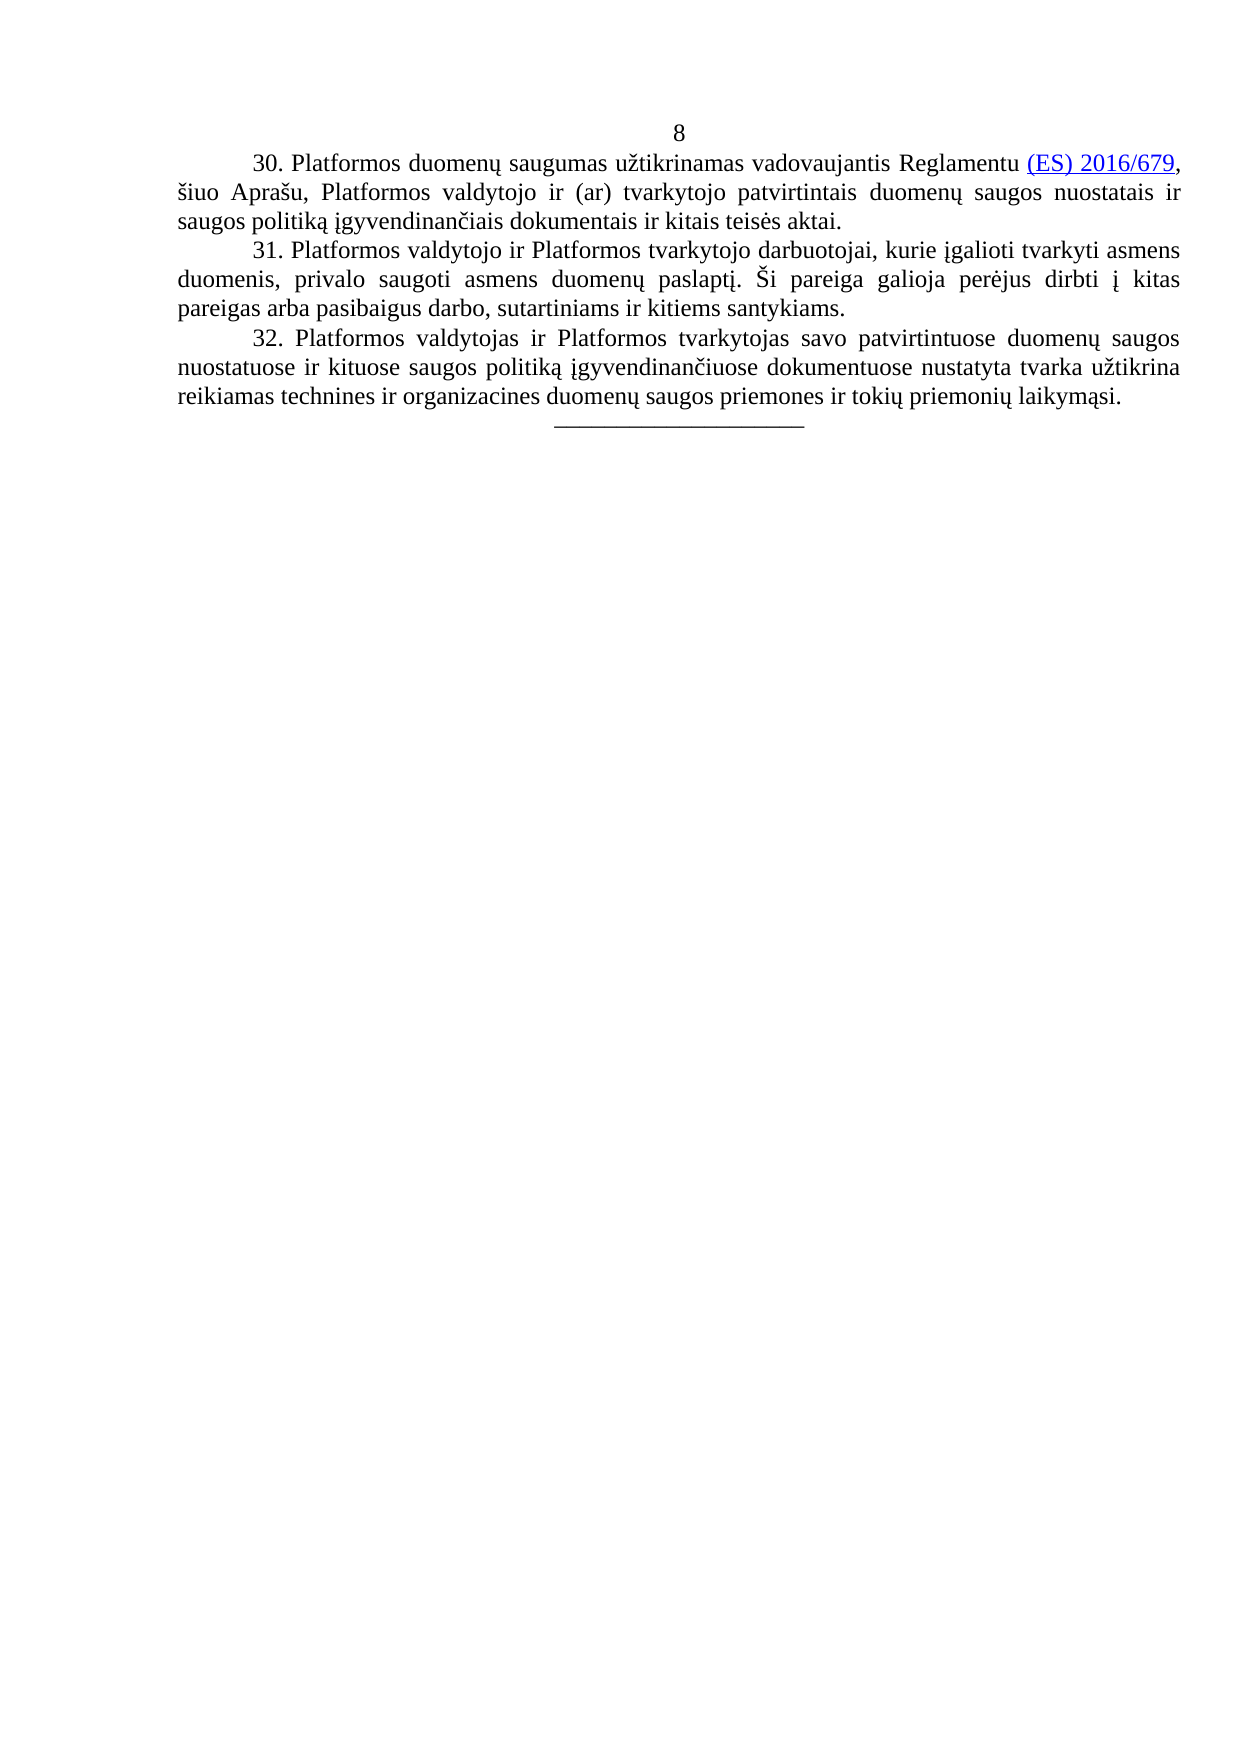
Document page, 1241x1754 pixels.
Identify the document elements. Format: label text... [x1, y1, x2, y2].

text 31. Platformos valdytojo ir Platformos tvarkytojo darbuotojai, kurie įgalioti tvarkyti asmens duomenis, privalo saugoti asmens duomenų paslaptį. Ši pareiga galioja perėjus dirbti į kitas pareigas arba pasibaigus darbo, sutartiniams ir kitiems santykiams. [177, 235, 1181, 323]
text 30. Platformos duomenų saugumas užtikrinamas vadovaujantis Reglamentu (ES) 2016/679, šiuo Aprašu, Platformos valdytojo ir (ar) tvarkytojo patvirtintais duomenų saugos nuostatais ir saugos politiką įgyvendinančiais dokumentais ir kitais teisės aktai. [177, 148, 1181, 235]
text –––––––––––––––––––– [177, 410, 1181, 439]
text 32. Platformos valdytojas ir Platformos tvarkytojas savo patvirtintuose duomenų saugos nuostatuose ir kituose saugos politiką įgyvendinančiuose dokumentuose nustatyta tvarka užtikrina reikiamas technines ir organizacines duomenų saugos priemones ir tokių priemonių laikymąsi. [177, 323, 1181, 410]
